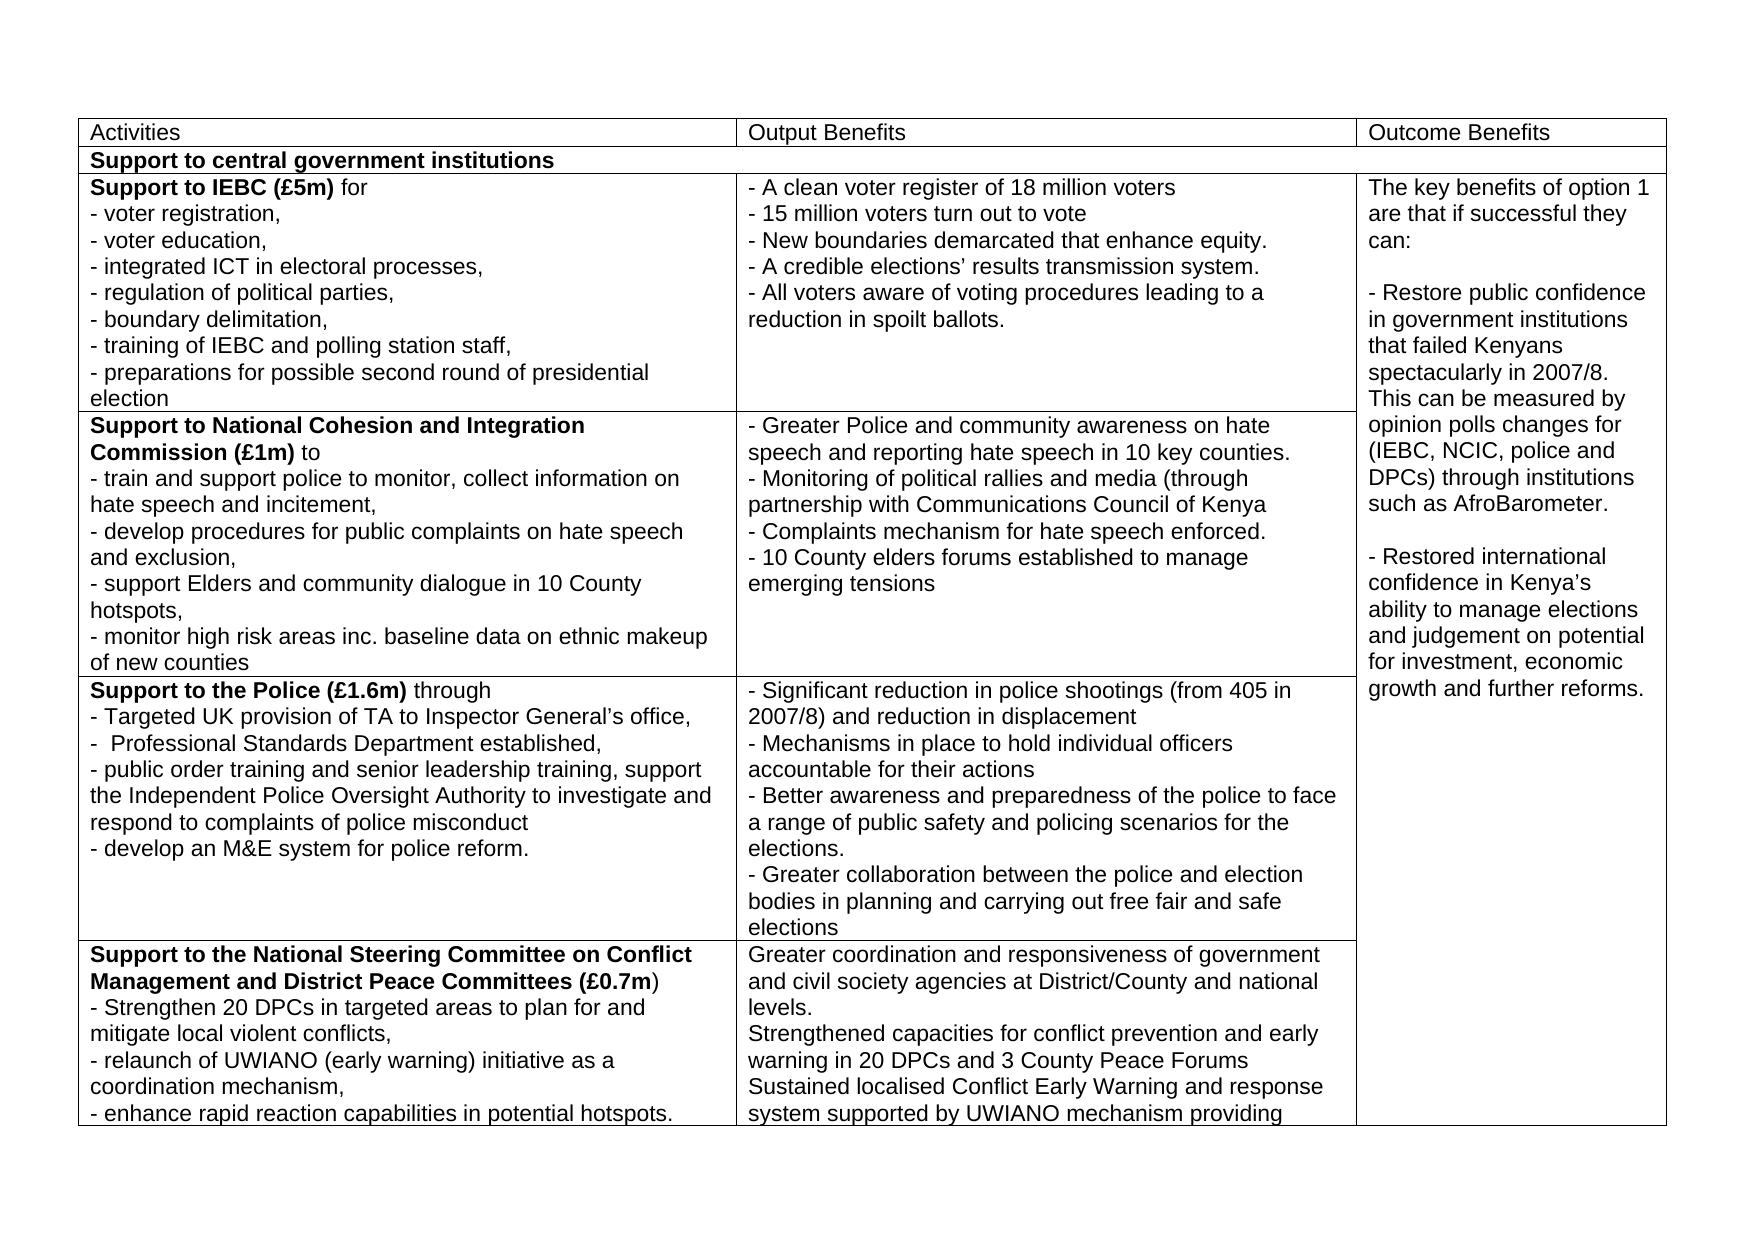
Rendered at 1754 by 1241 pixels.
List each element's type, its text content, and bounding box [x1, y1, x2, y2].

table_cell Support to National Cohesion and Integration Commission (£1m) to - train and support police to monitor, collect information on hate speech and incitement, - develop procedures for public complaints on hate speech and exclusion, - support Elders and community dialogue in 10 County hotspots, - monitor high risk areas inc. baseline data on ethnic makeup of new counties [79, 412, 736, 676]
table_cell [737, 147, 1357, 173]
table_cell Support to the National Steering Committee on Conflict Management and District Peace Committees (£0.7m) - Strengthen 20 DPCs in targeted areas to plan for and mitigate local violent conflicts, - relaunch of UWIANO (early warning) initiative as a coordination mechanism, - enhance rapid reaction capabilities in potential hotspots. [79, 941, 736, 1125]
table_cell - Significant reduction in police shootings (from 405 in 2007/8) and reduction in displacement - Mechanisms in place to hold individual officers accountable for their actions - Better awareness and preparedness of the police to face a range of public safety and policing scenarios for the elections. - Greater collaboration between the police and election bodies in planning and carrying out free fair and safe elections [737, 677, 1356, 940]
table_cell Greater coordination and responsiveness of government and civil society agencies at District/County and national levels. Strengthened capacities for conflict prevention and early warning in 20 DPCs and 3 County Peace Forums Sustained localised Conflict Early Warning and response system supported by UWIANO mechanism providing reports to DPCs, CPF and NSC on Conflict. [737, 941, 1356, 1125]
table_header Activities [79, 119, 736, 146]
table_cell - Greater Police and community awareness on hate speech and reporting hate speech in 10 key counties. - Monitoring of political rallies and media (through partnership with Communications Council of Kenya - Complaints mechanism for hate speech enforced. - 10 County elders forums established to manage emerging tensions [737, 412, 1356, 676]
table_cell Support to central government institutions [79, 147, 737, 173]
table_cell [1357, 147, 1666, 173]
table_header [1667, 118, 1679, 1125]
table_header Output Benefits [737, 119, 1356, 146]
table_header Outcome Benefits [1357, 119, 1666, 146]
table_header [68, 118, 78, 1125]
table_cell Support to IEBC (£5m) for - voter registration, - voter education, - integrated ICT in electoral processes, - regulation of political parties, - boundary delimitation, - training of IEBC and polling station staff, - preparations for possible second round of presidential election [79, 174, 736, 411]
table_cell The key benefits of option 1 are that if successful they can: - Restore public confidence in government institutions that failed Kenyans spectacularly in 2007/8. This can be measured by opinion polls changes for (IEBC, NCIC, police and DPCs) through institutions such as AfroBarometer. - Restored international confidence in Kenya’s ability to manage elections and judgement on potential for investment, economic growth and further reforms. [1357, 174, 1666, 1125]
table_cell Support to the Police (£1.6m) through - Targeted UK provision of TA to Inspector General’s office, - Professional Standards Department established, - public order training and senior leadership training, support the Independent Police Oversight Authority to investigate and respond to complaints of police misconduct - develop an M&E system for police reform. [79, 677, 736, 940]
table_cell - A clean voter register of 18 million voters - 15 million voters turn out to vote - New boundaries demarcated that enhance equity. - A credible elections’ results transmission system. - All voters aware of voting procedures leading to a reduction in spoilt ballots. [737, 174, 1356, 411]
